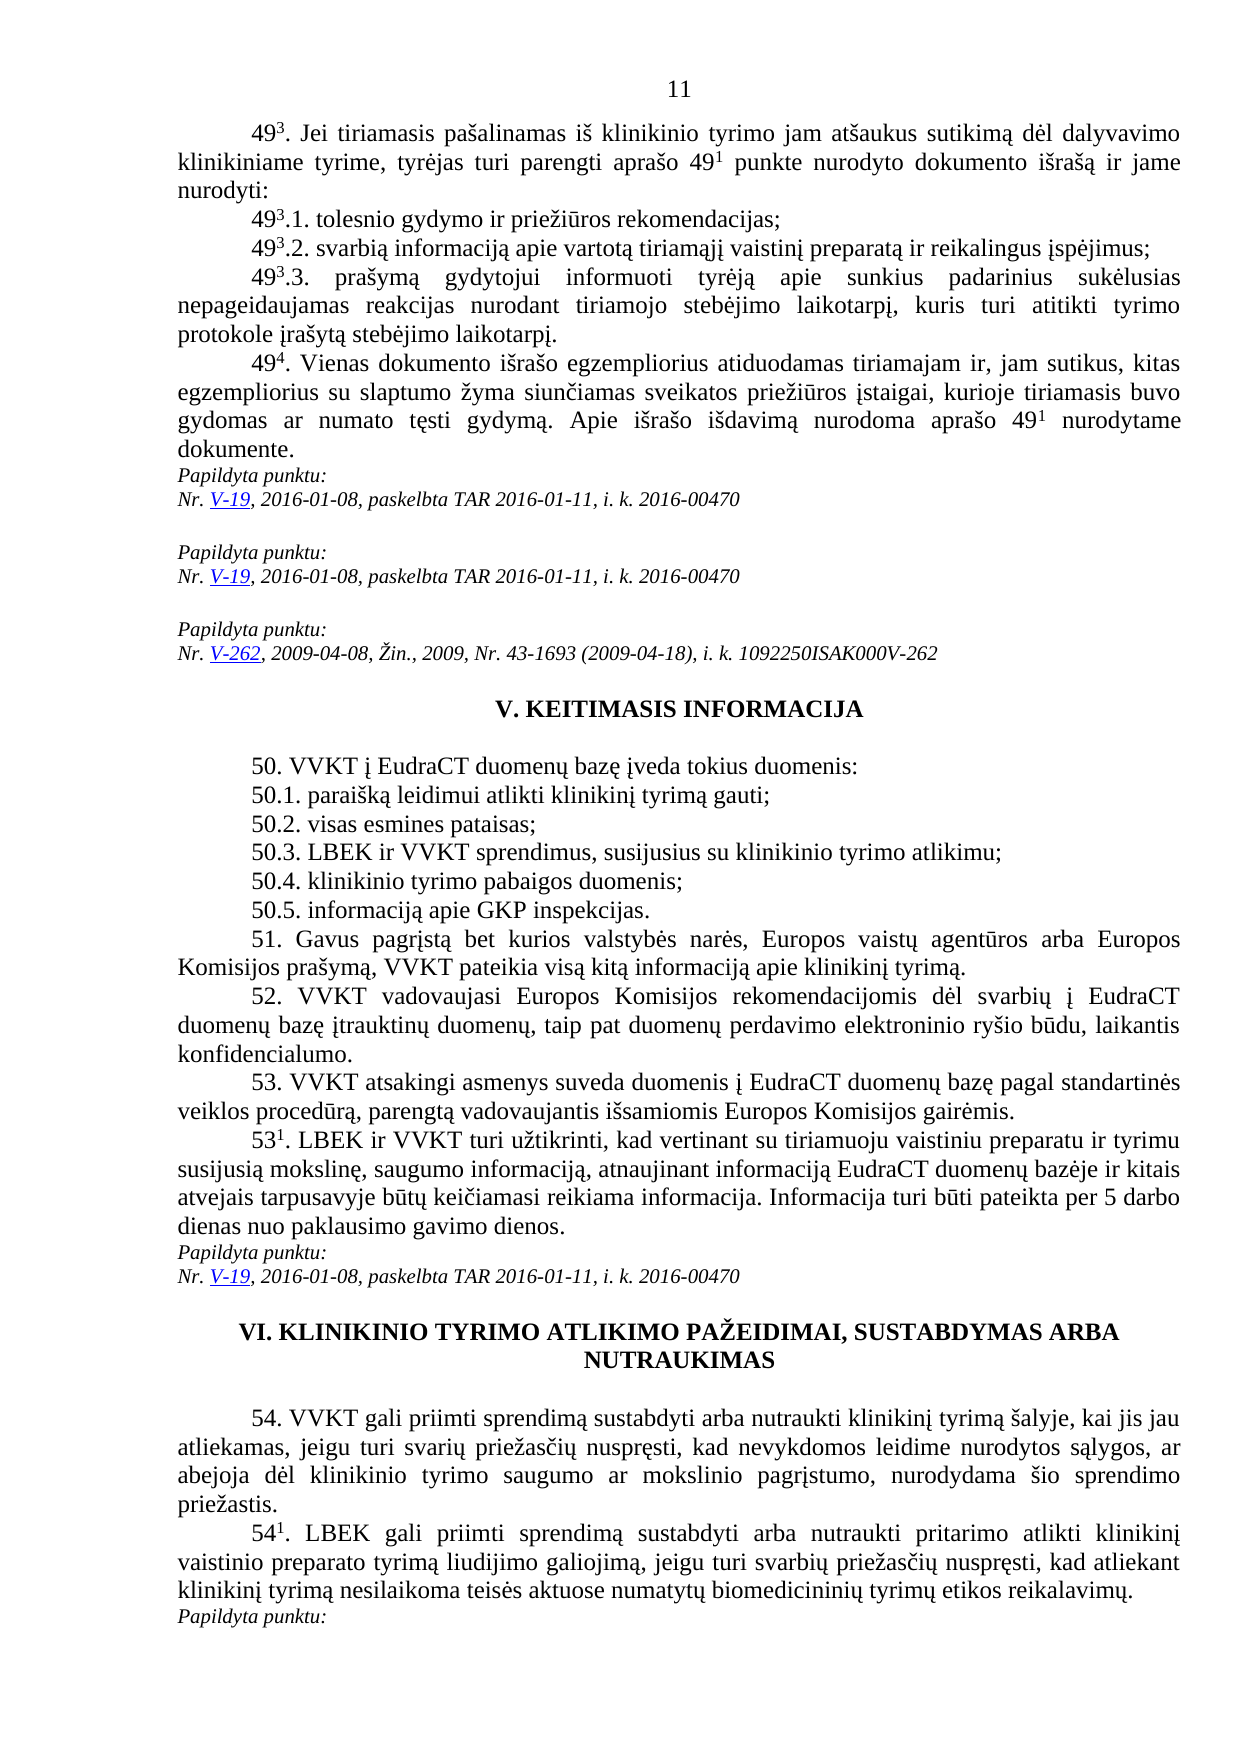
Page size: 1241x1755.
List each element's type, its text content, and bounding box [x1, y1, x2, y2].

text 53. VVKT atsakingi asmenys suveda duomenis į EudraCT duomenų bazę pagal standartinės veiklos procedūrą, parengtą vadovaujantis išsamiomis Europos Komisijos gairėmis. [177, 1067, 1181, 1125]
text 493. Jei tiriamasis pašalinamas iš klinikinio tyrimo jam atšaukus sutikimą dėl dalyvavimo klinikiniame tyrime, tyrėjas turi parengti aprašo 491 punkte nurodyto dokumento išrašą ir jame nurodyti: [177, 118, 1181, 204]
text 531. LBEK ir VVKT turi užtikrinti, kad vertinant su tiriamuoju vaistiniu preparatu ir tyrimu susijusią mokslinę, saugumo informaciją, atnaujinant informaciją EudraCT duomenų bazėje ir kitais atvejais tarpusavyje būtų keičiamasi reikiama informacija. Informacija turi būti pateikta per 5 darbo dienas nuo paklausimo gavimo dienos. [177, 1125, 1181, 1240]
text 50.3. LBEK ir VVKT sprendimus, susijusius su klinikinio tyrimo atlikimu; [177, 837, 1181, 866]
text 50.2. visas esmines pataisas; [177, 809, 1181, 837]
text Nr. V-19, 2016-01-08, paskelbta TAR 2016-01-11, i. k. 2016-00470 [177, 1264, 1181, 1288]
text 51. Gavus pagrįstą bet kurios valstybės narės, Europos vaistų agentūros arba Europos Komisijos prašymą, VVKT pateikia visą kitą informaciją apie klinikinį tyrimą. [177, 924, 1181, 981]
text 541. LBEK gali priimti sprendimą sustabdyti arba nutraukti pritarimo atlikti klinikinį vaistinio preparato tyrimą liudijimo galiojimą, jeigu turi svarbių priežasčių nuspręsti, kad atliekant klinikinį tyrimą nesilaikoma teisės aktuose numatytų biomedicininių tyrimų etikos reikalavimų. [177, 1518, 1181, 1604]
text 52. VVKT vadovaujasi Europos Komisijos rekomendacijomis dėl svarbių į EudraCT duomenų bazę įtrauktinų duomenų, taip pat duomenų perdavimo elektroninio ryšio būdu, laikantis konfidencialumo. [177, 981, 1181, 1067]
text 50.1. paraišką leidimui atlikti klinikinį tyrimą gauti; [177, 780, 1181, 809]
text Nr. V-19, 2016-01-08, paskelbta TAR 2016-01-11, i. k. 2016-00470 [177, 564, 1181, 588]
text Papildyta punktu: [177, 617, 1181, 641]
text 493.2. svarbią informaciją apie vartotą tiriamąjį vaistinį preparatą ir reikalingus įspėjimus; [177, 233, 1181, 262]
text 50.4. klinikinio tyrimo pabaigos duomenis; [177, 866, 1181, 895]
text V. KEITIMASIS INFORMACIJA [177, 694, 1181, 722]
text Papildyta punktu: [177, 463, 1181, 487]
text 493.3. prašymą gydytojui informuoti tyrėją apie sunkius padarinius sukėlusias nepageidaujamas reakcijas nurodant tiriamojo stebėjimo laikotarpį, kuris turi atitikti tyrimo protokole įrašytą stebėjimo laikotarpį. [177, 262, 1181, 348]
text Papildyta punktu: [177, 540, 1181, 564]
text 50. VVKT į EudraCT duomenų bazę įveda tokius duomenis: [177, 751, 1181, 780]
text 54. VVKT gali priimti sprendimą sustabdyti arba nutraukti klinikinį tyrimą šalyje, kai jis jau atliekamas, jeigu turi svarių priežasčių nuspręsti, kad nevykdomos leidime nurodytos sąlygos, ar abejoja dėl klinikinio tyrimo saugumo ar mokslinio pagrįstumo, nurodydama šio sprendimo priežastis. [177, 1403, 1181, 1518]
text 50.5. informaciją apie GKP inspekcijas. [177, 895, 1181, 924]
text Nr. V-262, 2009-04-08, Žin., 2009, Nr. 43-1693 (2009-04-18), i. k. 1092250ISAK000V-262 [177, 641, 1181, 665]
text 493.1. tolesnio gydymo ir priežiūros rekomendacijas; [177, 204, 1181, 233]
text 494. Vienas dokumento išrašo egzempliorius atiduodamas tiriamajam ir, jam sutikus, kitas egzempliorius su slaptumo žyma siunčiamas sveikatos priežiūros įstaigai, kurioje tiriamasis buvo gydomas ar numato tęsti gydymą. Apie išrašo išdavimą nurodoma aprašo 491 nurodytame dokumente. [177, 348, 1181, 463]
text VI. KLINIKINIO TYRIMO ATLIKIMO PAŽEIDIMAI, SUSTABDYMAS ARBA NUTRAUKIMAS [177, 1317, 1181, 1374]
text Nr. V-19, 2016-01-08, paskelbta TAR 2016-01-11, i. k. 2016-00470 [177, 487, 1181, 511]
text Papildyta punktu: [177, 1604, 1181, 1628]
text Papildyta punktu: [177, 1240, 1181, 1264]
